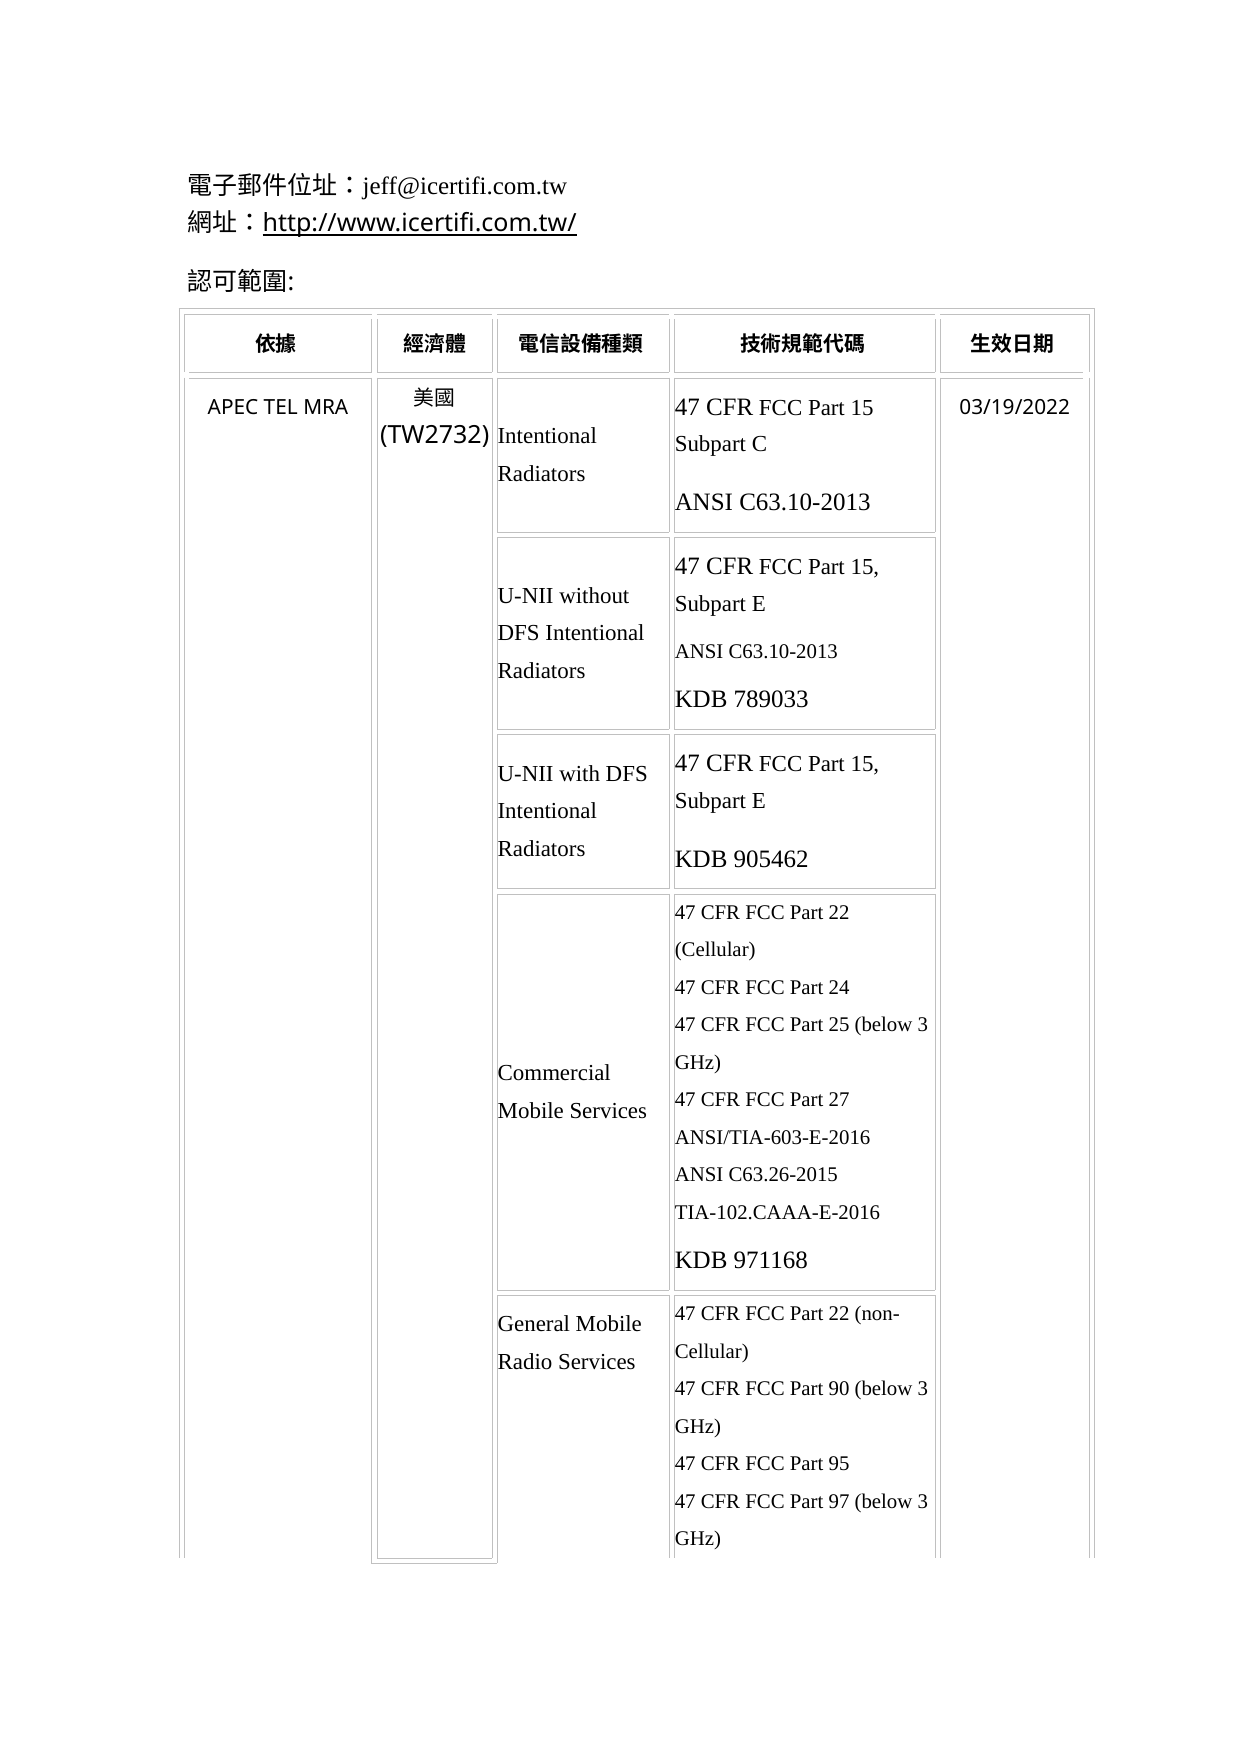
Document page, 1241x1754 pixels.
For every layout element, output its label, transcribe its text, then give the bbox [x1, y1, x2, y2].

table_cell 47 CFR FCC Part 15, Subpart E ANSI C63.10-2013 KDB 789033 [672, 532, 937, 729]
table_cell General Mobile Radio Services [495, 1290, 672, 1557]
table_cell 03/19/2022 [938, 372, 1091, 1557]
table_cell 美國 (TW2732) [374, 372, 494, 1557]
table_cell Commercial Mobile Services [495, 888, 672, 1289]
table_header 經濟體 [374, 309, 494, 372]
table_header 生效日期 [938, 309, 1091, 372]
table_cell 47 CFR FCC Part 15 Subpart C ANSI C63.10-2013 [672, 372, 937, 532]
table_cell APEC TEL MRA [181, 372, 374, 1557]
text 電子郵件位址：jeff@icertifi.com.tw 網址：http://www.icertifi.com.tw/ [187, 164, 1053, 239]
table_header 技術規範代碼 [672, 309, 937, 372]
table_cell 47 CFR FCC Part 22 (Cellular) 47 CFR FCC Part 24 47 CFR FCC Part 25 (below 3 GHz) 47 CFR FCC Part 27 ANSI/TIA-603-E-2016 ANSI C63.26-2015 TIA-102.CAAA-E-2016 KDB 971168 [672, 888, 937, 1289]
table_cell 47 CFR FCC Part 15, Subpart E KDB 905462 [672, 729, 937, 888]
table_header 電信設備種類 [495, 309, 672, 372]
table_cell U-NII with DFS Intentional Radiators [495, 729, 672, 888]
table_cell U-NII without DFS Intentional Radiators [495, 532, 672, 729]
table_cell 47 CFR FCC Part 22 (non-Cellular) 47 CFR FCC Part 90 (below 3 GHz) 47 CFR FCC Part 95 47 CFR FCC Part 97 (below 3 GHz) [672, 1290, 937, 1557]
text 認可範圍: [187, 260, 1053, 298]
table_header 依據 [181, 309, 374, 372]
table_cell Intentional Radiators [495, 372, 672, 532]
